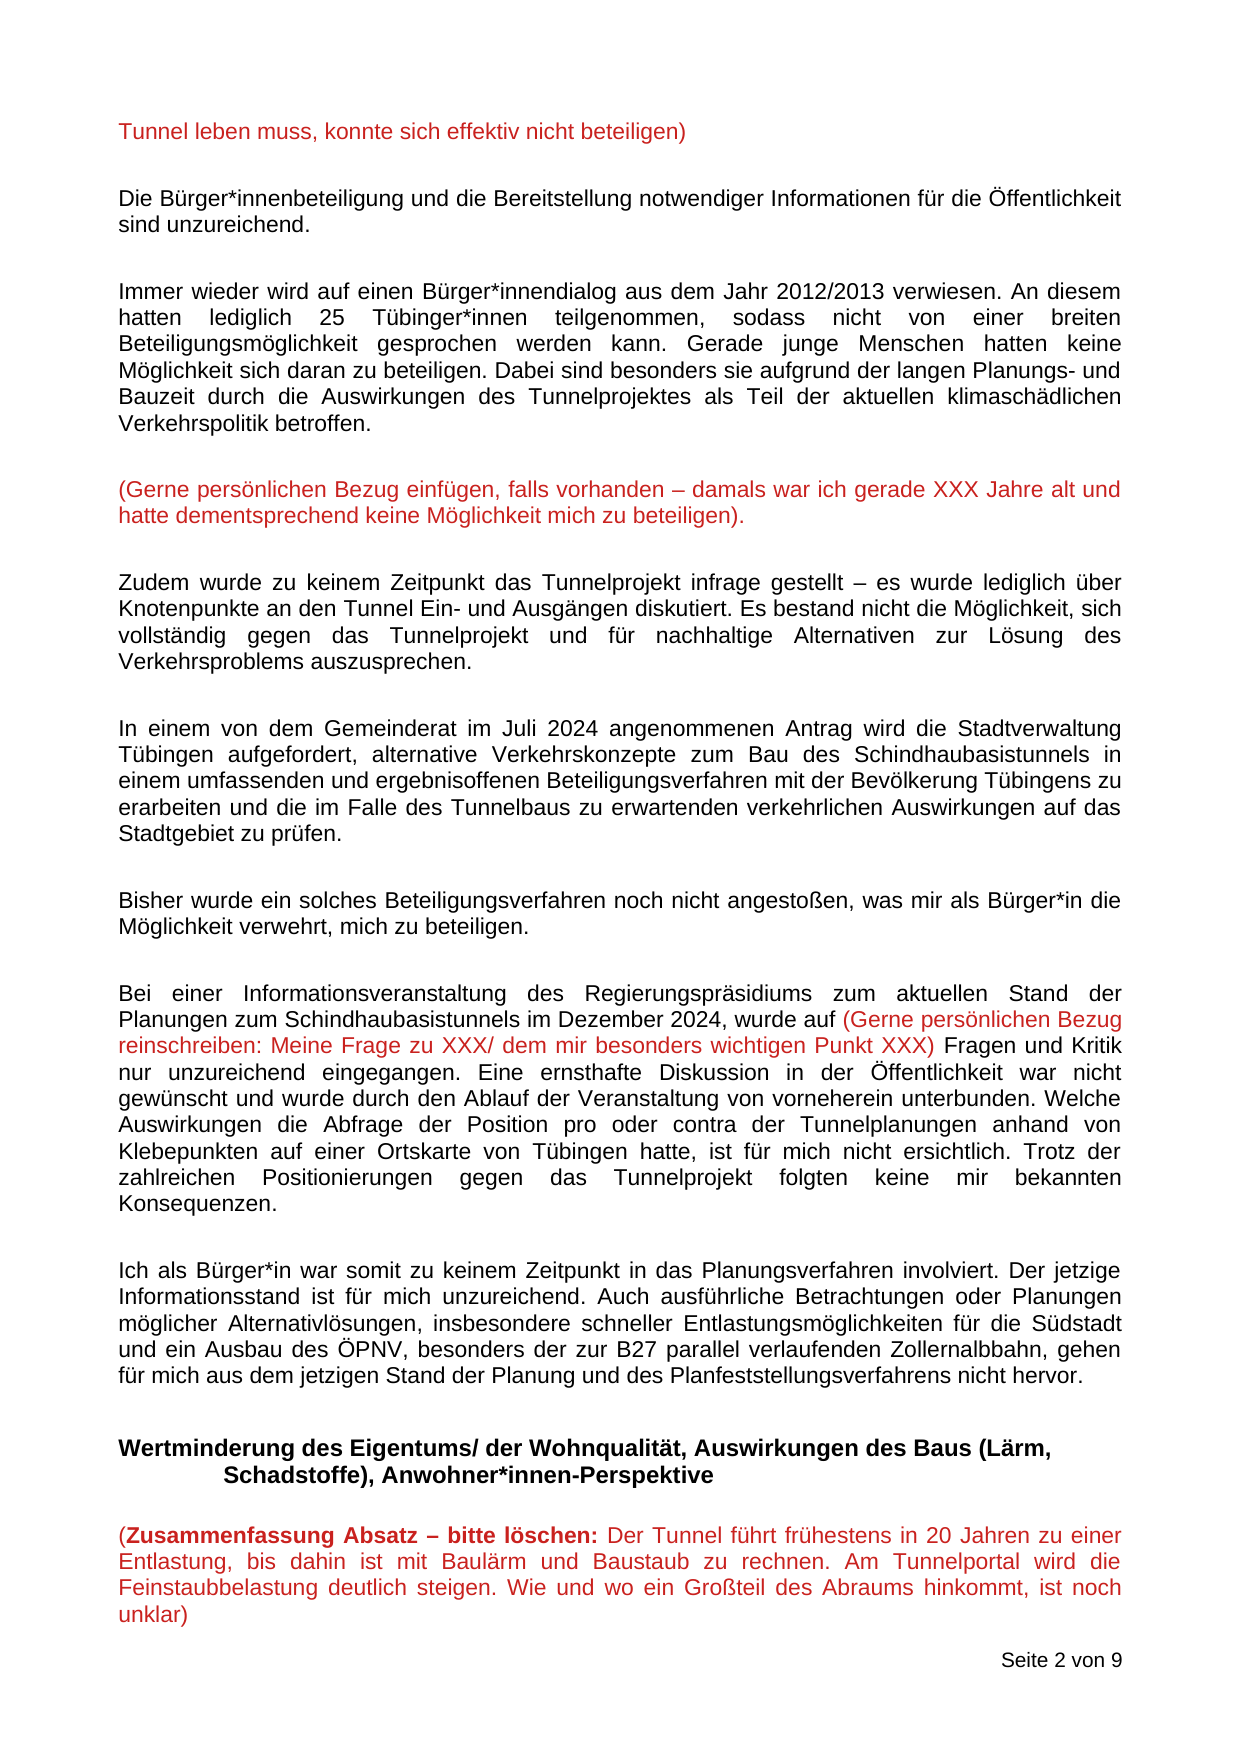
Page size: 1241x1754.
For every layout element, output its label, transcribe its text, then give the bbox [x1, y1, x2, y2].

text Ich als Bürger*in war somit zu keinem Zeitpunkt in das Planungsverfahren involviert. Der jetzige Informationsstand ist für mich unzureichend. Auch ausführliche Betrachtungen oder Planungen möglicher Alternativlösungen, insbesondere schneller Entlastungsmöglichkeiten für die Südstadt und ein Ausbau des ÖPNV, besonders der zur B27 parallel verlaufenden Zollernalbbahn, gehen für mich aus dem jetzigen Stand der Planung und des Planfeststellungsverfahrens nicht hervor. [118, 1257, 1122, 1389]
text In einem von dem Gemeinderat im Juli 2024 angenommenen Antrag wird die Stadtverwaltung Tübingen aufgefordert, alternative Verkehrskonzepte zum Bau des Schindhaubasistunnels in einem umfassenden und ergebnisoffenen Beteiligungsverfahren mit der Bevölkerung Tübingens zu erarbeiten und die im Falle des Tunnelbaus zu erwartenden verkehrlichen Auswirkungen auf das Stadtgebiet zu prüfen. [118, 714, 1122, 846]
text (Gerne persönlichen Bezug einfügen, falls vorhanden – damals war ich gerade XXX Jahre alt und hatte dementsprechend keine Möglichkeit mich zu beteiligen). [118, 476, 1122, 529]
text Die Bürger*innenbeteiligung und die Bereitstellung notwendiger Informationen für die Öffentlichkeit sind unzureichend. [118, 185, 1122, 237]
text Zudem wurde zu keinem Zeitpunkt das Tunnelprojekt infrage gestellt – es wurde lediglich über Knotenpunkte an den Tunnel Ein- und Ausgängen diskutiert. Es bestand nicht die Möglichkeit, sich vollständig gegen das Tunnelprojekt und für nachhaltige Alternativen zur Lösung des Verkehrsproblems auszusprechen. [118, 569, 1122, 674]
text Bei einer Informationsveranstaltung des Regierungspräsidiums zum aktuellen Stand der Planungen zum Schindhaubasistunnels im Dezember 2024, wurde auf (Gerne persönlichen Bezug reinschreiben: Meine Frage zu XXX/ dem mir besonders wichtigen Punkt XXX) Fragen und Kritik nur unzureichend eingegangen. Eine ernsthafte Diskussion in der Öffentlichkeit war nicht gewünscht und wurde durch den Ablauf der Veranstaltung von vorneherein unterbunden. Welche Auswirkungen die Abfrage der Position pro oder contra der Tunnelplanungen anhand von Klebepunkten auf einer Ortskarte von Tübingen hatte, ist für mich nicht ersichtlich. Trotz der zahlreichen Positionierungen gegen das Tunnelprojekt folgten keine mir bekannten Konsequenzen. [118, 979, 1122, 1217]
text Tunnel leben muss, konnte sich effektiv nicht beteiligen) [118, 118, 1122, 144]
text Immer wieder wird auf einen Bürger*innendialog aus dem Jahr 2012/2013 verwiesen. An diesem hatten lediglich 25 Tübinger*innen teilgenommen, sodass nicht von einer breiten Beteiligungsmöglichkeit gesprochen werden kann. Gerade junge Menschen hatten keine Möglichkeit sich daran zu beteiligen. Dabei sind besonders sie aufgrund der langen Planungs- und Bauzeit durch die Auswirkungen des Tunnelprojektes als Teil der aktuellen klimaschädlichen Verkehrspolitik betroffen. [118, 278, 1122, 436]
text (Zusammenfassung Absatz – bitte löschen: Der Tunnel führt frühestens in 20 Jahren zu einer Entlastung, bis dahin ist mit Baulärm und Baustaub zu rechnen. Am Tunnelportal wird die Feinstaubbelastung deutlich steigen. Wie und wo ein Großteil des Abraums hinkommt, ist noch unklar) [118, 1522, 1122, 1627]
text Bisher wurde ein solches Beteiligungsverfahren noch nicht angestoßen, was mir als Bürger*in die Möglichkeit verwehrt, mich zu beteiligen. [118, 887, 1122, 939]
subtitle Wertminderung des Eigentums/ der Wohnqualität, Auswirkungen des Baus (Lärm, Schadstoffe), Anwohner*innen-Perspektive [118, 1434, 1122, 1489]
